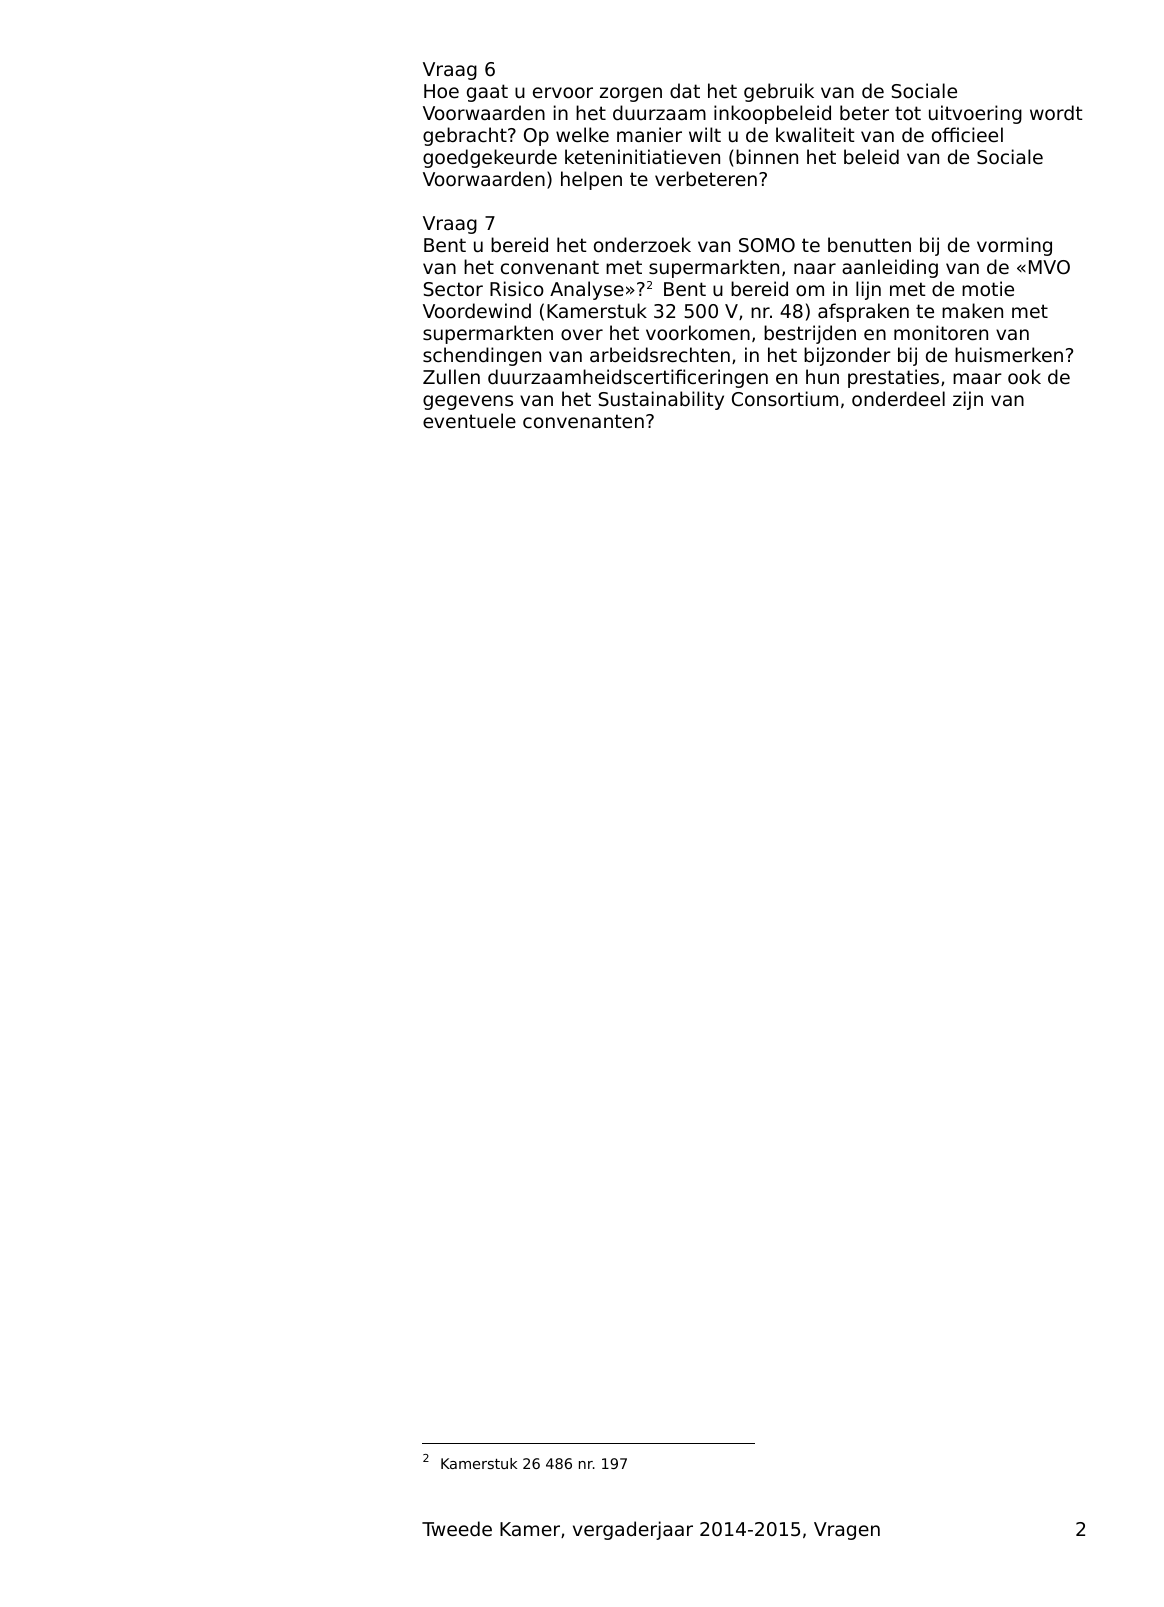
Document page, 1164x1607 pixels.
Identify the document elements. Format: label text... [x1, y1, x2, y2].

text Hoe gaat u ervoor zorgen dat het gebruik van de Sociale Voorwaarden in het duurzaam inkoopbeleid beter tot uitvoering wordt gebracht? Op welke manier wilt u de kwaliteit van de officieel goedgekeurde keteninitiatieven (binnen het beleid van de Sociale Voorwaarden) helpen te verbeteren? [422, 81, 1087, 191]
text Bent u bereid het onderzoek van SOMO te benutten bij de vorming van het convenant met supermarkten, naar aanleiding van de «MVO Sector Risico Analyse»? Bent u bereid om in lijn met de motie Voordewind (Kamerstuk 32 500 V, nr. 48) afspraken te maken met supermarkten over het voorkomen, bestrijden en monitoren van schendingen van arbeidsrechten, in het bijzonder bij de huismerken? Zullen duurzaamheidscertificeringen en hun prestaties, maar ook de gegevens van het Sustainability Consortium, onderdeel zijn van eventuele convenanten? [422, 235, 1087, 433]
text Kamerstuk 26 486 nr. 197 [422, 1452, 1087, 1474]
text Vraag 7 [422, 213, 1087, 235]
text Vraag 6 [422, 59, 1087, 81]
